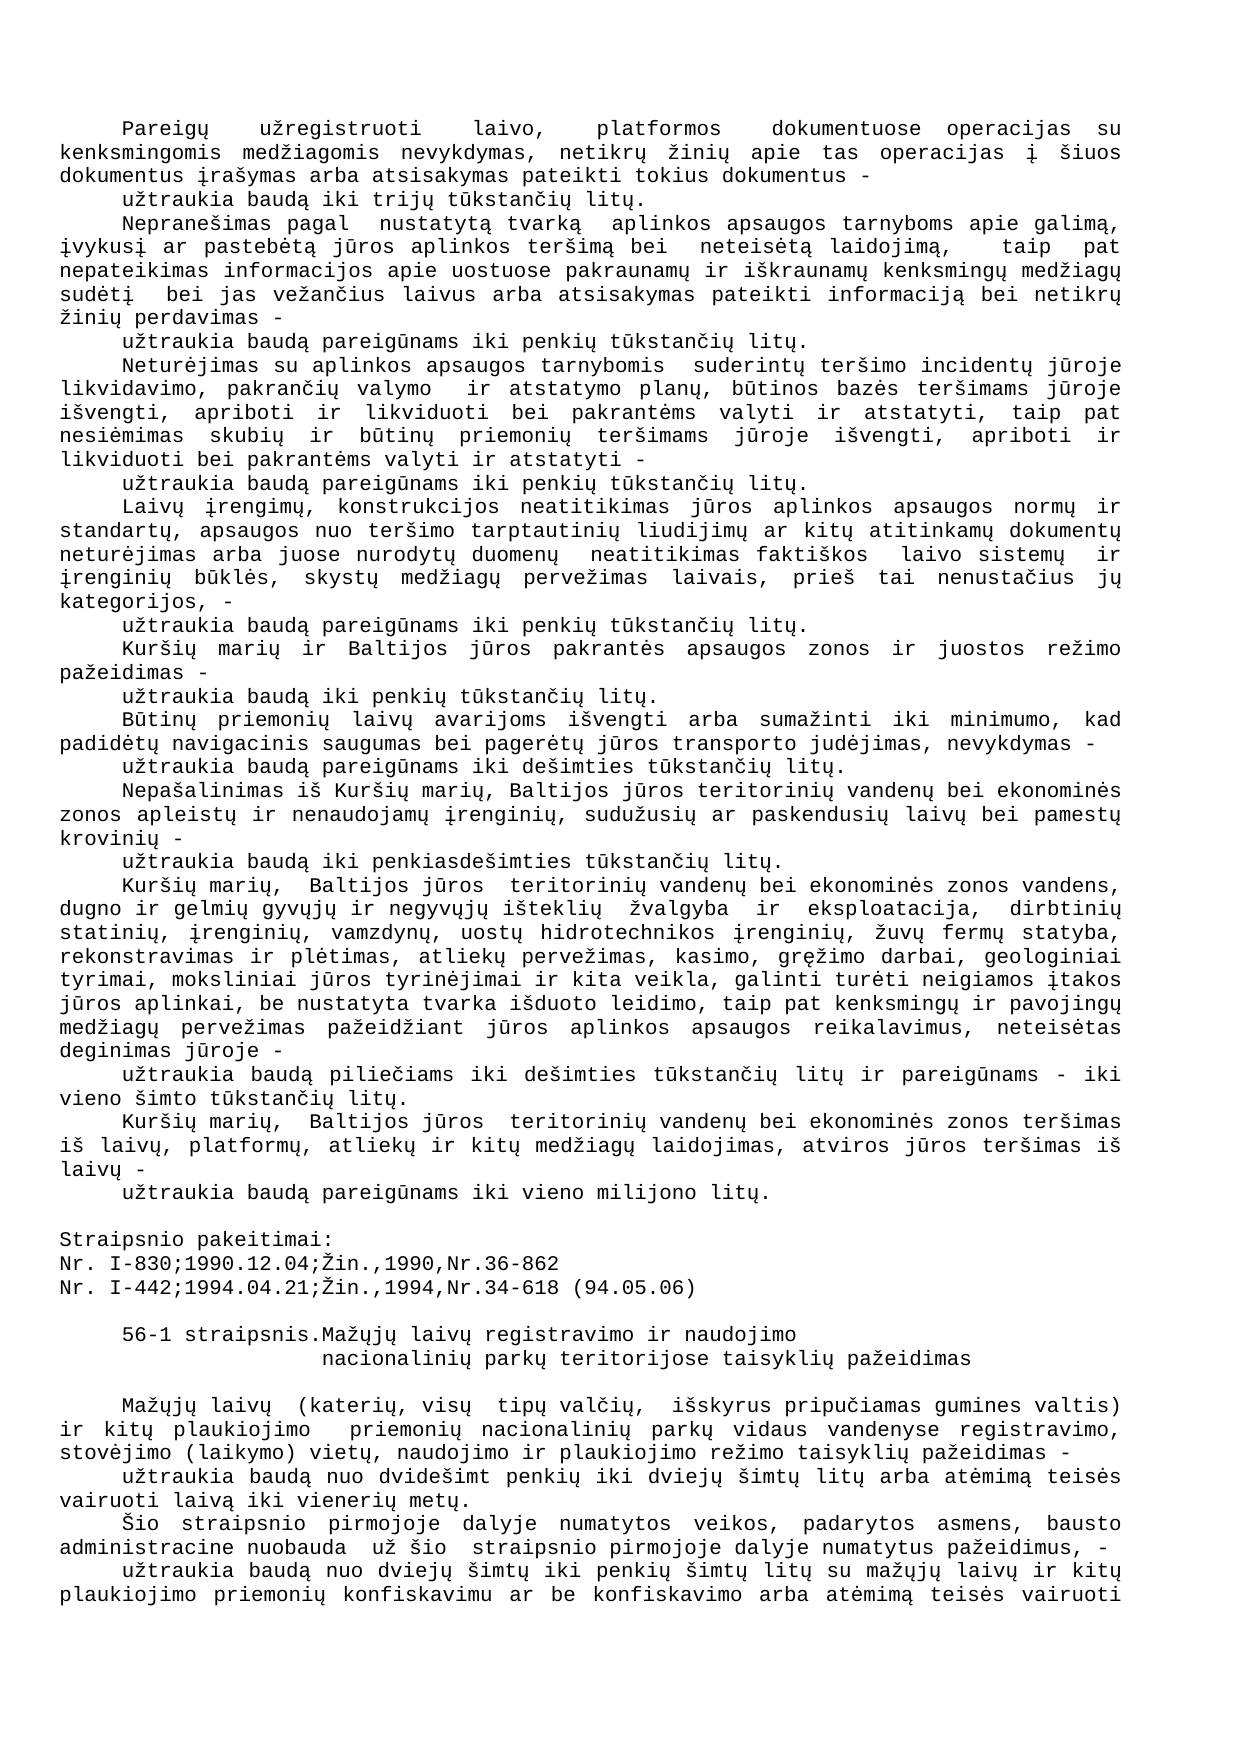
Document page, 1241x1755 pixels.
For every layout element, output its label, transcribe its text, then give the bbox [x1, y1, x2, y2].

text užtraukia baudą pareigūnams iki penkių tūkstančių litų. [59, 331, 1122, 354]
text Mažųjų laivų (katerių, visų tipų valčių, išskyrus pripučiamas gumines valtis) ir kitų plaukiojimo priemonių nacionalinių parkų vidaus vandenyse registravimo, stovėjimo (laikymo) vietų, naudojimo ir plaukiojimo režimo taisyklių pažeidimas - [59, 1395, 1122, 1466]
text Straipsnio pakeitimai: [59, 1229, 1122, 1253]
text užtraukia baudą pareigūnams iki dešimties tūkstančių litų. [59, 757, 1122, 780]
text Laivų įrengimų, konstrukcijos neatitikimas jūros aplinkos apsaugos normų ir standartų, apsaugos nuo teršimo tarptautinių liudijimų ar kitų atitinkamų dokumentų neturėjimas arba juose nurodytų duomenų neatitikimas faktiškos laivo sistemų ir įrenginių būklės, skystų medžiagų pervežimas laivais, prieš tai nenustačius jų kategorijos, - [59, 496, 1122, 615]
text Nr. I-442;1994.04.21;Žin.,1994,Nr.34-618 (94.05.06) [59, 1277, 1122, 1300]
text Kuršių marių ir Baltijos jūros pakrantės apsaugos zonos ir juostos režimo pažeidimas - [59, 638, 1122, 686]
text Būtinų priemonių laivų avarijoms išvengti arba sumažinti iki minimumo, kad padidėtų navigacinis saugumas bei pagerėtų jūros transporto judėjimas, nevykdymas - [59, 709, 1122, 757]
text užtraukia baudą iki penkių tūkstančių litų. [59, 686, 1122, 709]
text užtraukia baudą nuo dvidešimt penkių iki dviejų šimtų litų arba atėmimą teisės vairuoti laivą iki vienerių metų. [59, 1466, 1122, 1513]
text užtraukia baudą iki trijų tūkstančių litų. [59, 189, 1122, 213]
text užtraukia baudą piliečiams iki dešimties tūkstančių litų ir pareigūnams - iki vieno šimto tūkstančių litų. [59, 1064, 1122, 1111]
text 56-1 straipsnis.Mažųjų laivų registravimo ir naudojimo [59, 1324, 1122, 1348]
text Šio straipsnio pirmojoje dalyje numatytos veikos, padarytos asmens, bausto administracine nuobauda už šio straipsnio pirmojoje dalyje numatytus pažeidimus, - [59, 1513, 1122, 1561]
text Nepranešimas pagal nustatytą tvarką aplinkos apsaugos tarnyboms apie galimą, įvykusį ar pastebėtą jūros aplinkos teršimą bei neteisėtą laidojimą, taip pat nepateikimas informacijos apie uostuose pakraunamų ir iškraunamų kenksmingų medžiagų sudėtį bei jas vežančius laivus arba atsisakymas pateikti informaciją bei netikrų žinių perdavimas - [59, 213, 1122, 331]
text užtraukia baudą pareigūnams iki vieno milijono litų. [59, 1182, 1122, 1206]
text užtraukia baudą pareigūnams iki penkių tūkstančių litų. [59, 473, 1122, 496]
text Pareigų užregistruoti laivo, platformos dokumentuose operacijas su kenksmingomis medžiagomis nevykdymas, netikrų žinių apie tas operacijas į šiuos dokumentus įrašymas arba atsisakymas pateikti tokius dokumentus - [59, 118, 1122, 189]
text užtraukia baudą iki penkiasdešimties tūkstančių litų. [59, 851, 1122, 875]
text Nepašalinimas iš Kuršių marių, Baltijos jūros teritorinių vandenų bei ekonominės zonos apleistų ir nenaudojamų įrenginių, sudužusių ar paskendusių laivų bei pamestų krovinių - [59, 780, 1122, 851]
text Kuršių marių, Baltijos jūros teritorinių vandenų bei ekonominės zonos vandens, dugno ir gelmių gyvųjų ir negyvųjų išteklių žvalgyba ir eksploatacija, dirbtinių statinių, įrenginių, vamzdynų, uostų hidrotechnikos įrenginių, žuvų fermų statyba, rekonstravimas ir plėtimas, atliekų pervežimas, kasimo, gręžimo darbai, geologiniai tyrimai, moksliniai jūros tyrinėjimai ir kita veikla, galinti turėti neigiamos įtakos jūros aplinkai, be nustatyta tvarka išduoto leidimo, taip pat kenksmingų ir pavojingų medžiagų pervežimas pažeidžiant jūros aplinkos apsaugos reikalavimus, neteisėtas deginimas jūroje - [59, 875, 1122, 1064]
text Kuršių marių, Baltijos jūros teritorinių vandenų bei ekonominės zonos teršimas iš laivų, platformų, atliekų ir kitų medžiagų laidojimas, atviros jūros teršimas iš laivų - [59, 1111, 1122, 1182]
text Nr. I-830;1990.12.04;Žin.,1990,Nr.36-862 [59, 1253, 1122, 1277]
text Neturėjimas su aplinkos apsaugos tarnybomis suderintų teršimo incidentų jūroje likvidavimo, pakrančių valymo ir atstatymo planų, būtinos bazės teršimams jūroje išvengti, apriboti ir likviduoti bei pakrantėms valyti ir atstatyti, taip pat nesiėmimas skubių ir būtinų priemonių teršimams jūroje išvengti, apriboti ir likviduoti bei pakrantėms valyti ir atstatyti - [59, 354, 1122, 473]
text nacionalinių parkų teritorijose taisyklių pažeidimas [59, 1348, 1122, 1371]
text užtraukia baudą pareigūnams iki penkių tūkstančių litų. [59, 615, 1122, 638]
text užtraukia baudą nuo dviejų šimtų iki penkių šimtų litų su mažųjų laivų ir kitų plaukiojimo priemonių konfiskavimu ar be konfiskavimo arba atėmimą teisės vairuoti [59, 1561, 1122, 1608]
